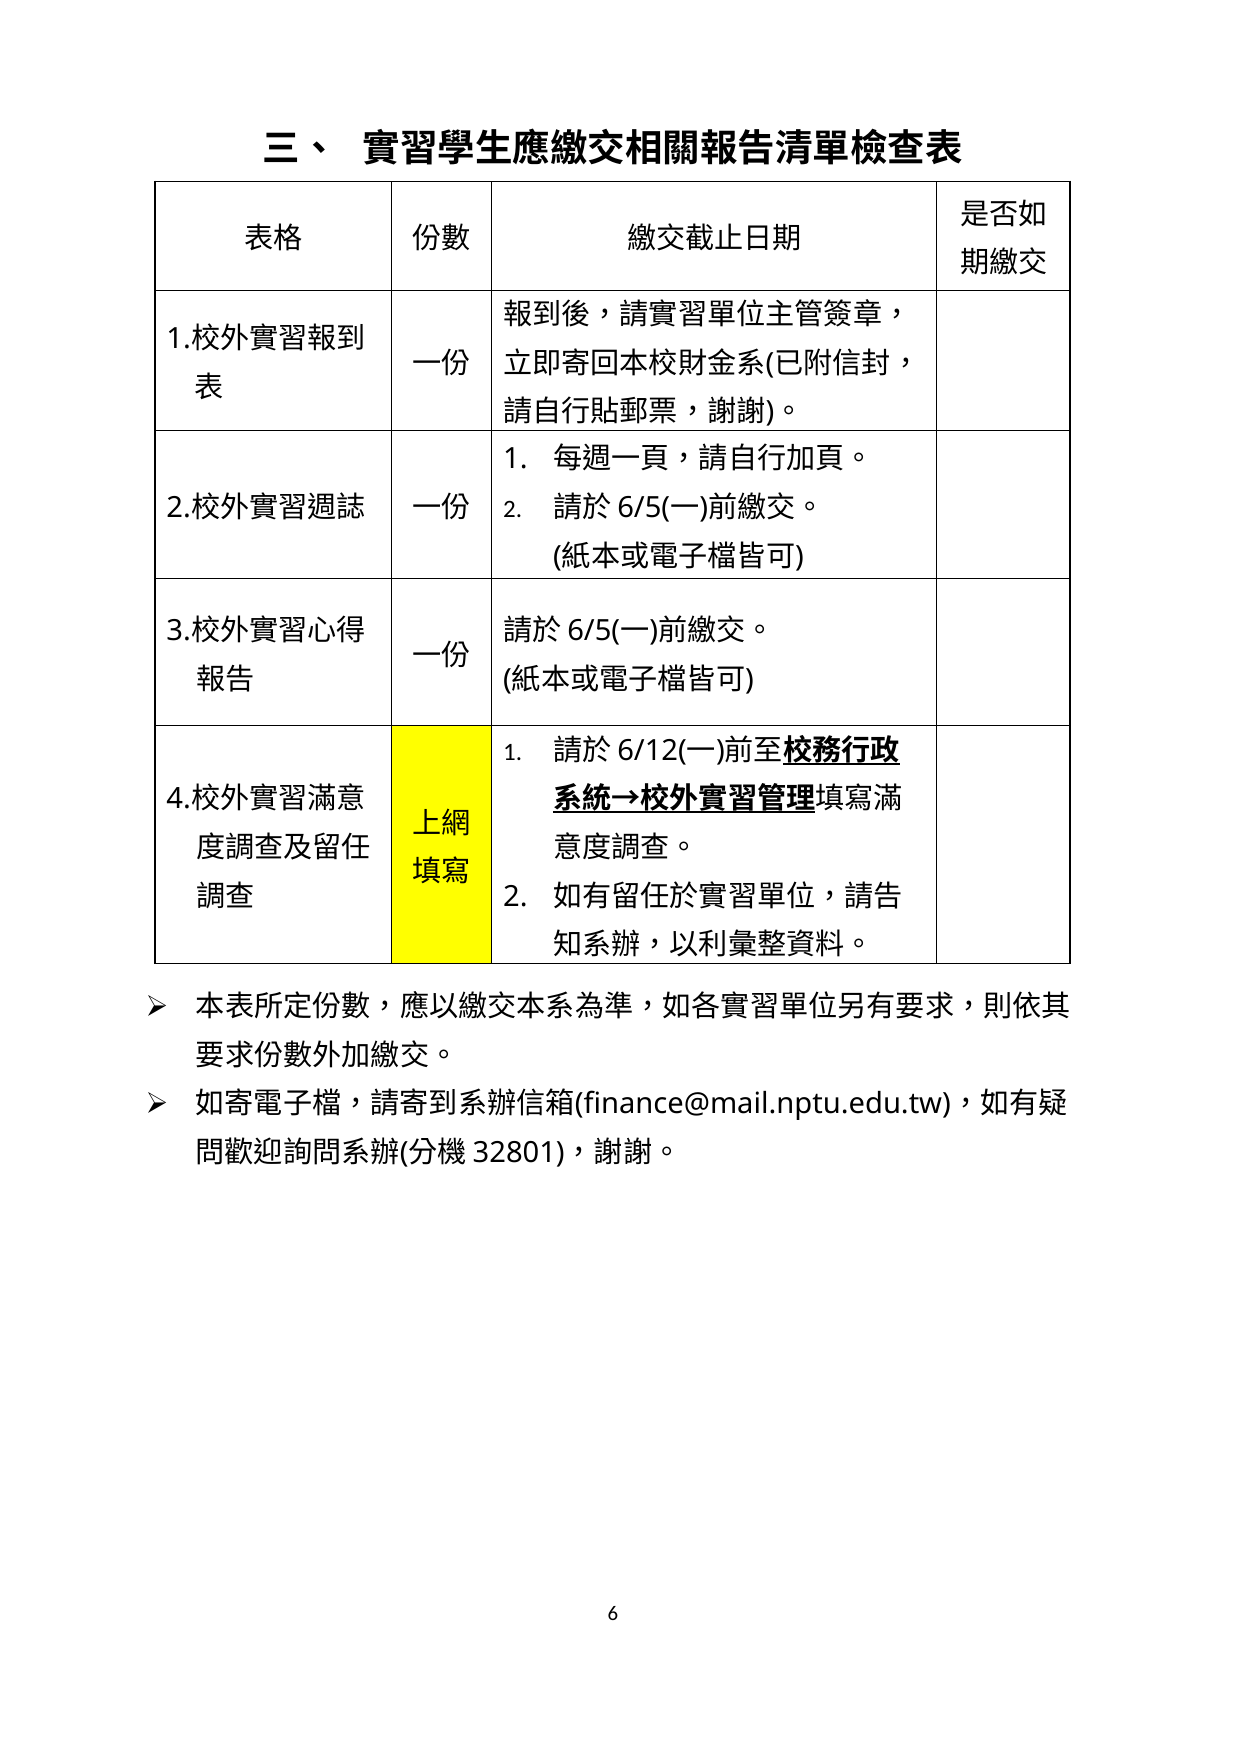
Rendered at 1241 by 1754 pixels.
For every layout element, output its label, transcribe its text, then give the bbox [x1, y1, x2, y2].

table_cell 2.校外實習週誌 [156, 431, 391, 578]
table_cell [937, 579, 1069, 725]
table_cell 請於6/12(一)前至校務行政系統→校外實習管理填寫滿意度調查。 如有留任於實習單位，請告知系辦，以利彙整資料。 [492, 726, 936, 963]
table_cell 每週一頁，請自行加頁。 請於6/5(一)前繳交。 (紙本或電子檔皆可) [492, 431, 936, 578]
table_header 份數 [392, 182, 491, 290]
table_cell 上網填寫 [392, 726, 491, 963]
table_cell [937, 431, 1069, 578]
table_header 表格 [156, 182, 391, 290]
table_cell 1.校外實習報到表 [156, 291, 391, 430]
table_cell 3.校外實習心得報告 [156, 579, 391, 725]
table_cell [937, 726, 1069, 963]
table_cell 一份 [392, 291, 491, 430]
table_header 是否如期繳交 [937, 182, 1069, 290]
subtitle 實習學生應繳交相關報告清單檢查表 [145, 118, 1080, 172]
table_cell 報到後，請實習單位主管簽章，立即寄回本校財金系(已附信封，請自行貼郵票，謝謝)。 [492, 291, 936, 430]
list 本表所定份數，應以繳交本系為準，如各實習單位另有要求，則依其要求份數外加繳交。 [145, 983, 1080, 1074]
table_cell 一份 [392, 579, 491, 725]
table_header 繳交截止日期 [492, 182, 936, 290]
table_cell 請於6/5(一)前繳交。 (紙本或電子檔皆可) [492, 579, 936, 725]
list 如寄電子檔，請寄到系辦信箱(finance@mail.nptu.edu.tw)，如有疑問歡迎詢問系辦(分機32801)，謝謝。 [145, 1080, 1080, 1171]
table_cell [937, 291, 1069, 430]
table_cell 一份 [392, 431, 491, 578]
table_cell 4.校外實習滿意度調查及留任調查 [156, 726, 391, 963]
